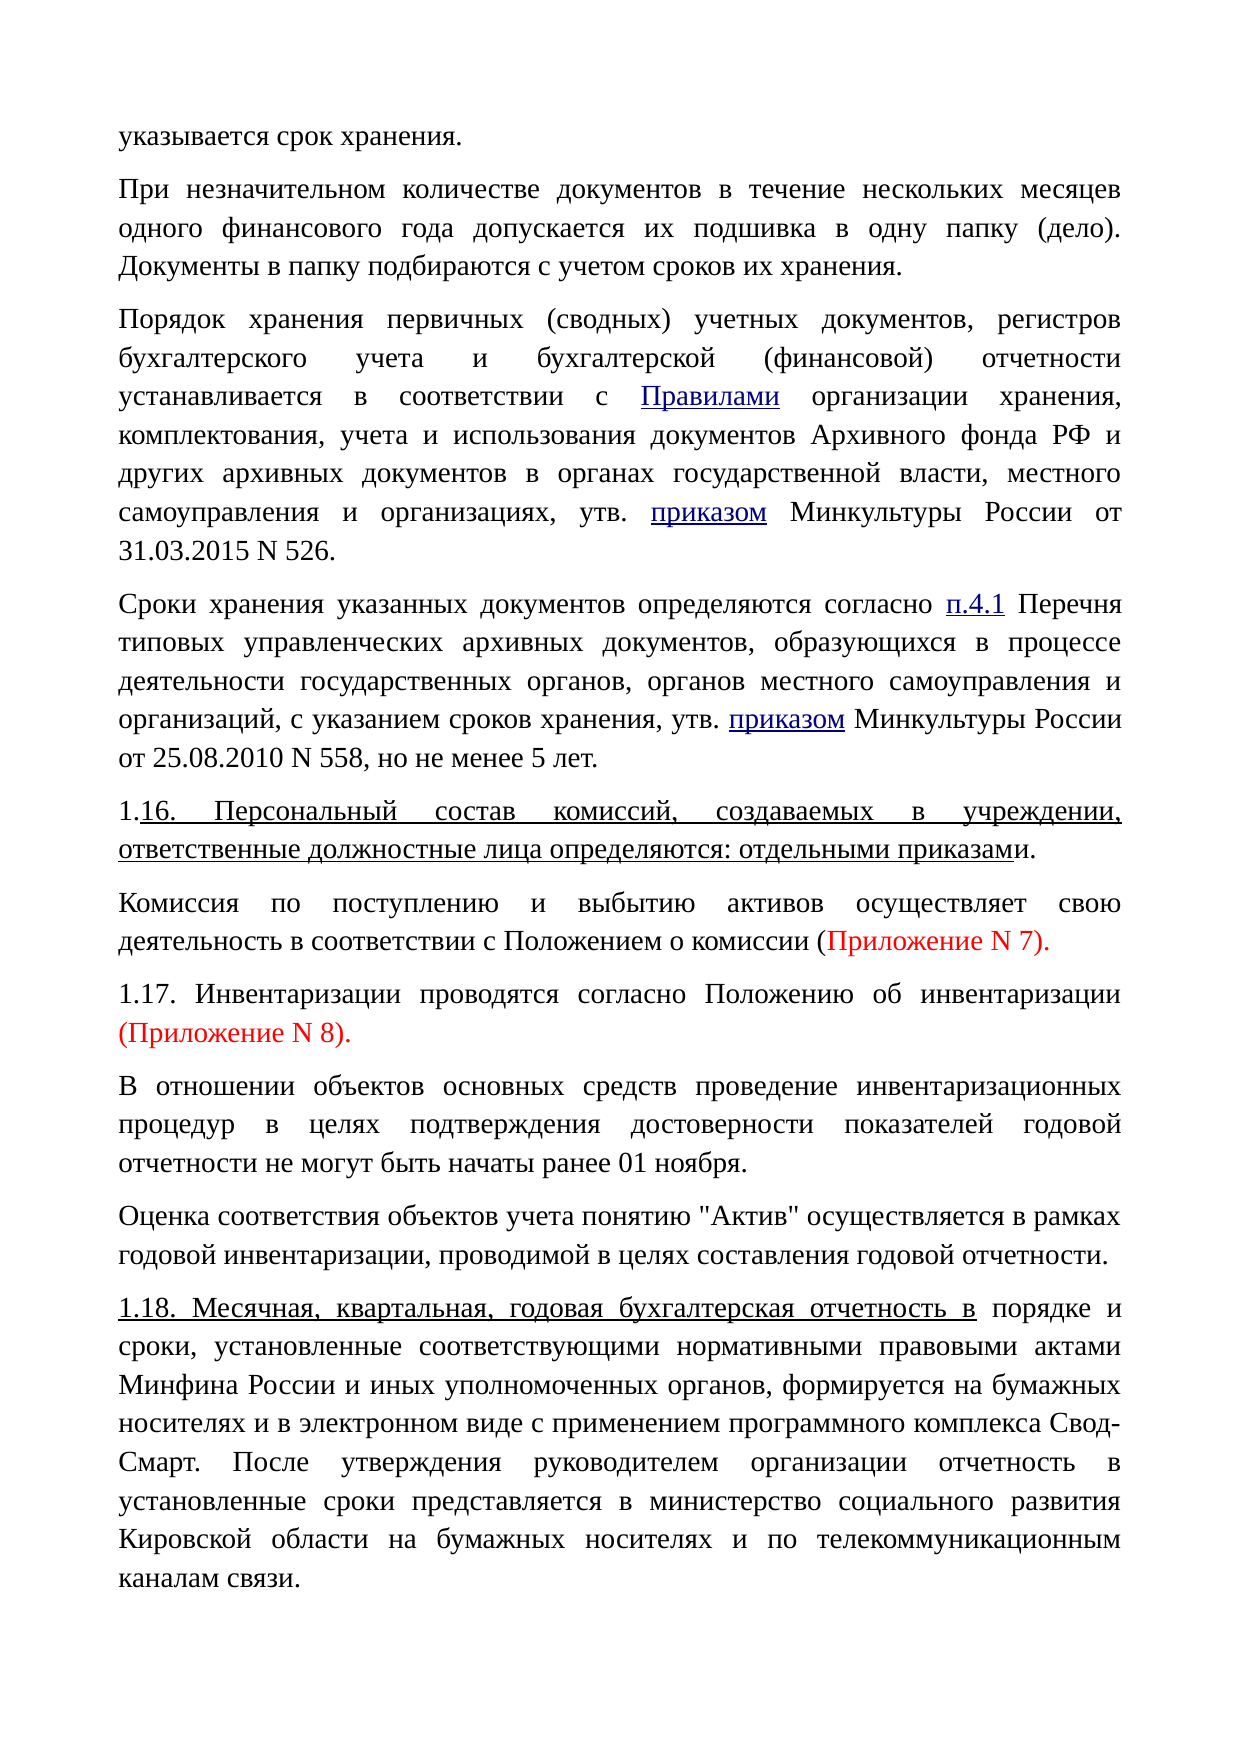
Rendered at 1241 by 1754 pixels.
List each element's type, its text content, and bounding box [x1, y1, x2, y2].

text Оценка соответствия объектов учета понятию "Актив" осуществляется в рамках годовой инвентаризации, проводимой в целях составления годовой отчетности. [118, 1198, 1122, 1270]
text В отношении объектов основных средств проведение инвентаризационных процедур в целях подтверждения достоверности показателей годовой отчетности не могут быть начаты ранее 01 ноября. [118, 1068, 1122, 1179]
text Порядок хранения первичных (сводных) учетных документов, регистров бухгалтерского учета и бухгалтерской (финансовой) отчетности устанавливается в соответствии с Правилами организации хранения, комплектования, учета и использования документов Архивного фонда РФ и других архивных документов в органах государственной власти, местного самоуправления и организациях, утв. приказом Минкультуры России от 31.03.2015 N 526. [118, 301, 1122, 566]
text 1.16. Персональный состав комиссий, создаваемых в учреждении, ответственные должностные лица определяются: отдельными приказами. [118, 793, 1122, 865]
text Комиссия по поступлению и выбытию активов осуществляет свою деятельность в соответствии с Положением о комиссии (Приложение N 7). [118, 885, 1122, 957]
text Сроки хранения указанных документов определяются согласно п.4.1 Перечня типовых управленческих архивных документов, образующихся в процессе деятельности государственных органов, органов местного самоуправления и организаций, с указанием сроков хранения, утв. приказом Минкультуры России от 25.08.2010 N 558, но не менее 5 лет. [118, 586, 1122, 773]
text При незначительном количестве документов в течение нескольких месяцев одного финансового года допускается их подшивка в одну папку (дело). Документы в папку подбираются с учетом сроков их хранения. [118, 171, 1122, 282]
text 1.17. Инвентаризации проводятся согласно Положению об инвентаризации (Приложение N 8). [118, 976, 1122, 1048]
text 1.18. Месячная, квартальная, годовая бухгалтерская отчетность в порядке и сроки, установленные соответствующими нормативными правовыми актами Минфина России и иных уполномоченных органов, формируется на бумажных носителях и в электронном виде с применением программного комплекса Свод-Смарт. После утверждения руководителем организации отчетность в установленные сроки представляется в министерство социального развития Кировской области на бумажных носителях и по телекоммуникационным каналам связи. [118, 1290, 1122, 1593]
text указывается срок хранения. [118, 118, 1122, 152]
